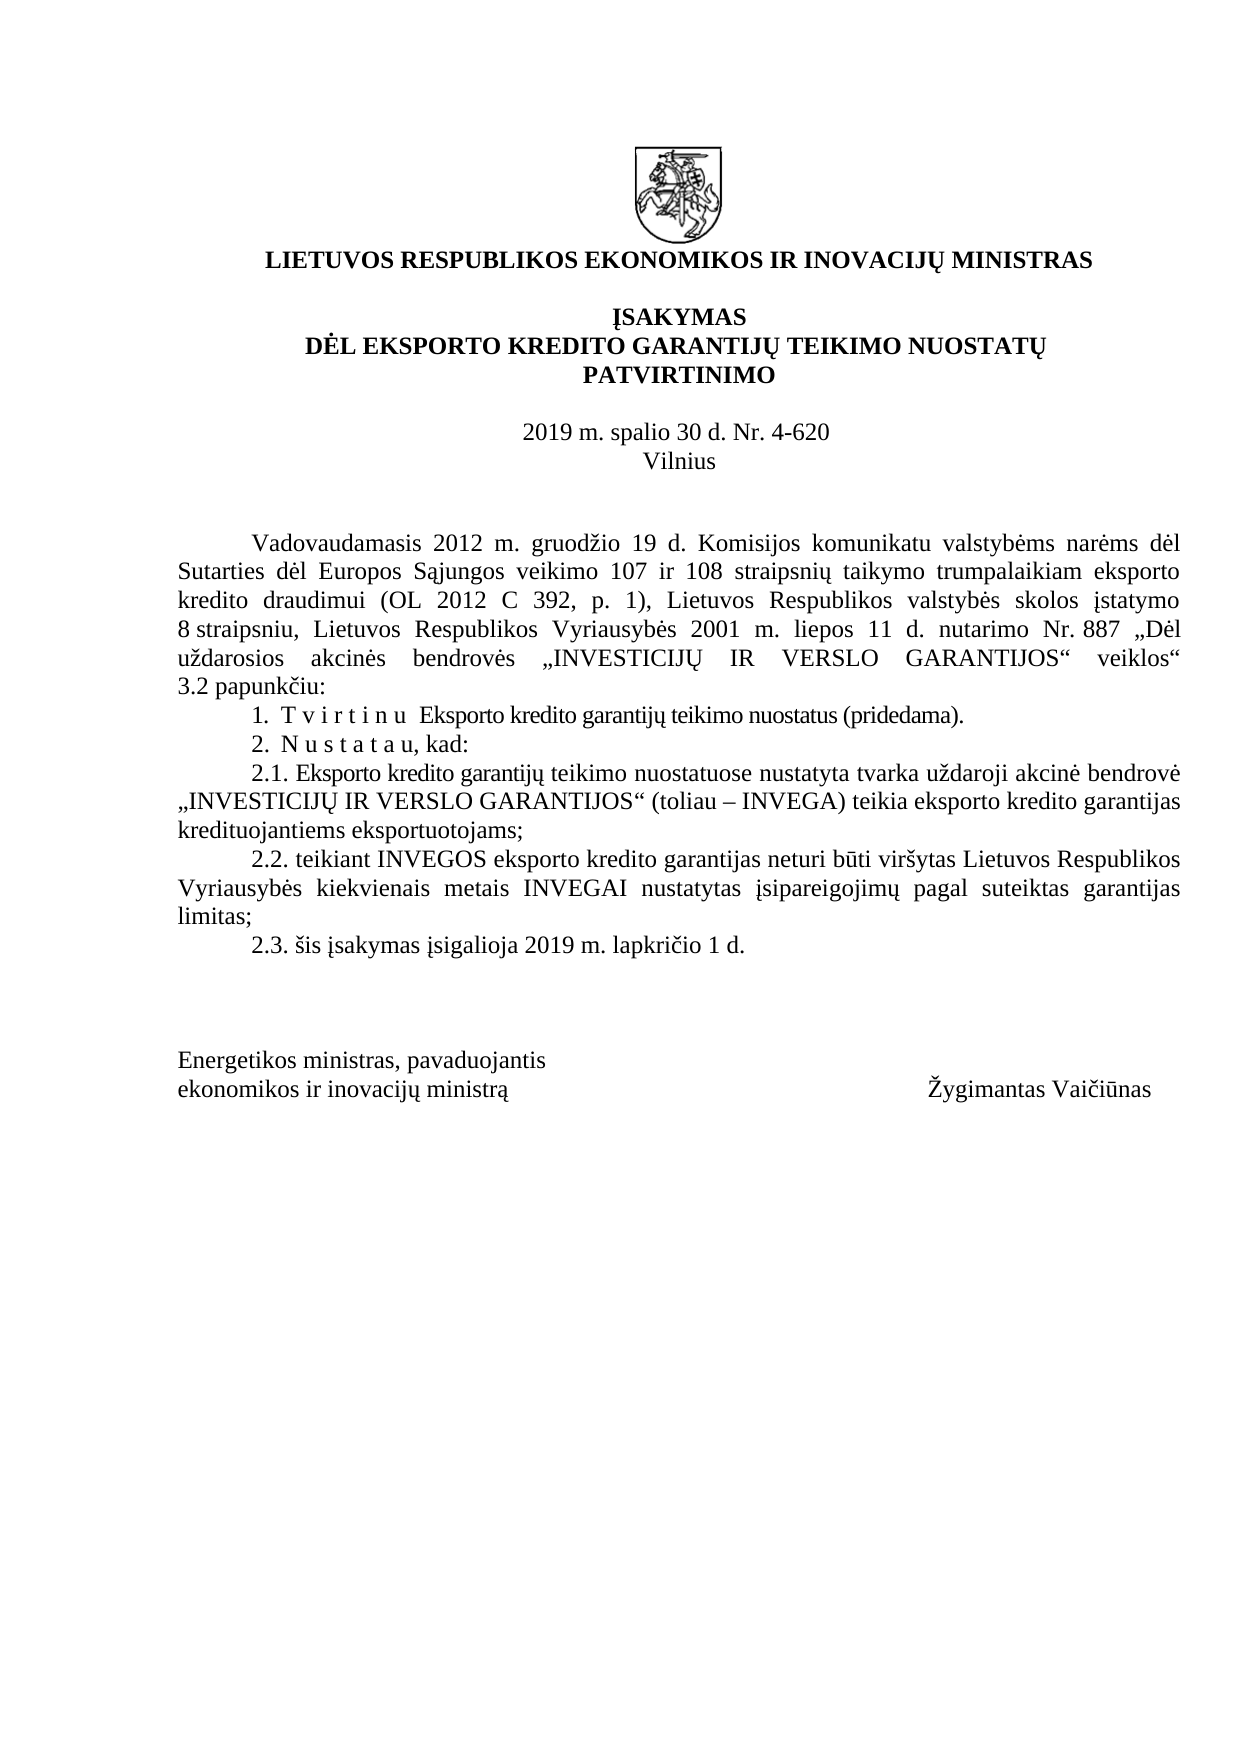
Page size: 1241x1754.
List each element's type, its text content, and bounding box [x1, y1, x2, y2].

text Vilnius [177, 446, 1181, 475]
text Vadovaudamasis 2012 m. gruodžio 19 d. Komisijos komunikatu valstybėms narėms dėl Sutarties dėl Europos Sąjungos veikimo 107 ir 108 straipsnių taikymo trumpalaikiam eksporto kredito draudimui (OL 2012 C 392, p. 1), Lietuvos Respublikos valstybės skolos įstatymo 8 straipsniu, Lietuvos Respublikos Vyriausybės 2001 m. liepos 11 d. nutarimo Nr. 887 „Dėl uždarosios akcinės bendrovės „INVESTICIJŲ IR VERSLO GARANTIJOS“ veiklos“ 3.2 papunkčiu: [177, 528, 1181, 700]
text PATVIRTINIMO [177, 360, 1181, 389]
text Energetikos ministras, pavaduojantis [177, 1045, 1181, 1074]
text įsakymas [177, 302, 1181, 331]
text 1. T v i r t i n u Eksporto kredito garantijų teikimo nuostatus (pridedama). [177, 700, 1181, 729]
text 2.2. teikiant INVEGOS eksporto kredito garantijas neturi būti viršytas Lietuvos Respublikos Vyriausybės kiekvienais metais INVEGAI nustatytas įsipareigojimų pagal suteiktas garantijas limitas; [177, 844, 1181, 930]
text 2019 m. spalio 30 d. Nr. 4-620 [177, 417, 1181, 446]
text 2.1. Eksporto kredito garantijų teikimo nuostatuose nustatyta tvarka uždaroji akcinė bendrovė „Investicijų ir verslo garantijos“ (toliau – INVEGA) teikia eksporto kredito garantijas kredituojantiems eksportuotojams; [177, 758, 1181, 844]
text LIETUVOS RESPUBLIKOS Ekonomikos ir inovacijų MINISTRAS [177, 245, 1181, 274]
text 2.3. šis įsakymas įsigalioja 2019 m. lapkričio 1 d. [178, 930, 1181, 959]
text 2. N u s t a t a u, kad: [177, 729, 1181, 758]
text ekonomikos ir inovacijų ministrą Žygimantas Vaičiūnas [177, 1074, 1181, 1103]
text DĖL EKSPORTO KREDITO GARANTIJŲ TEIKIMO NUOSTATŲ [177, 331, 1181, 360]
